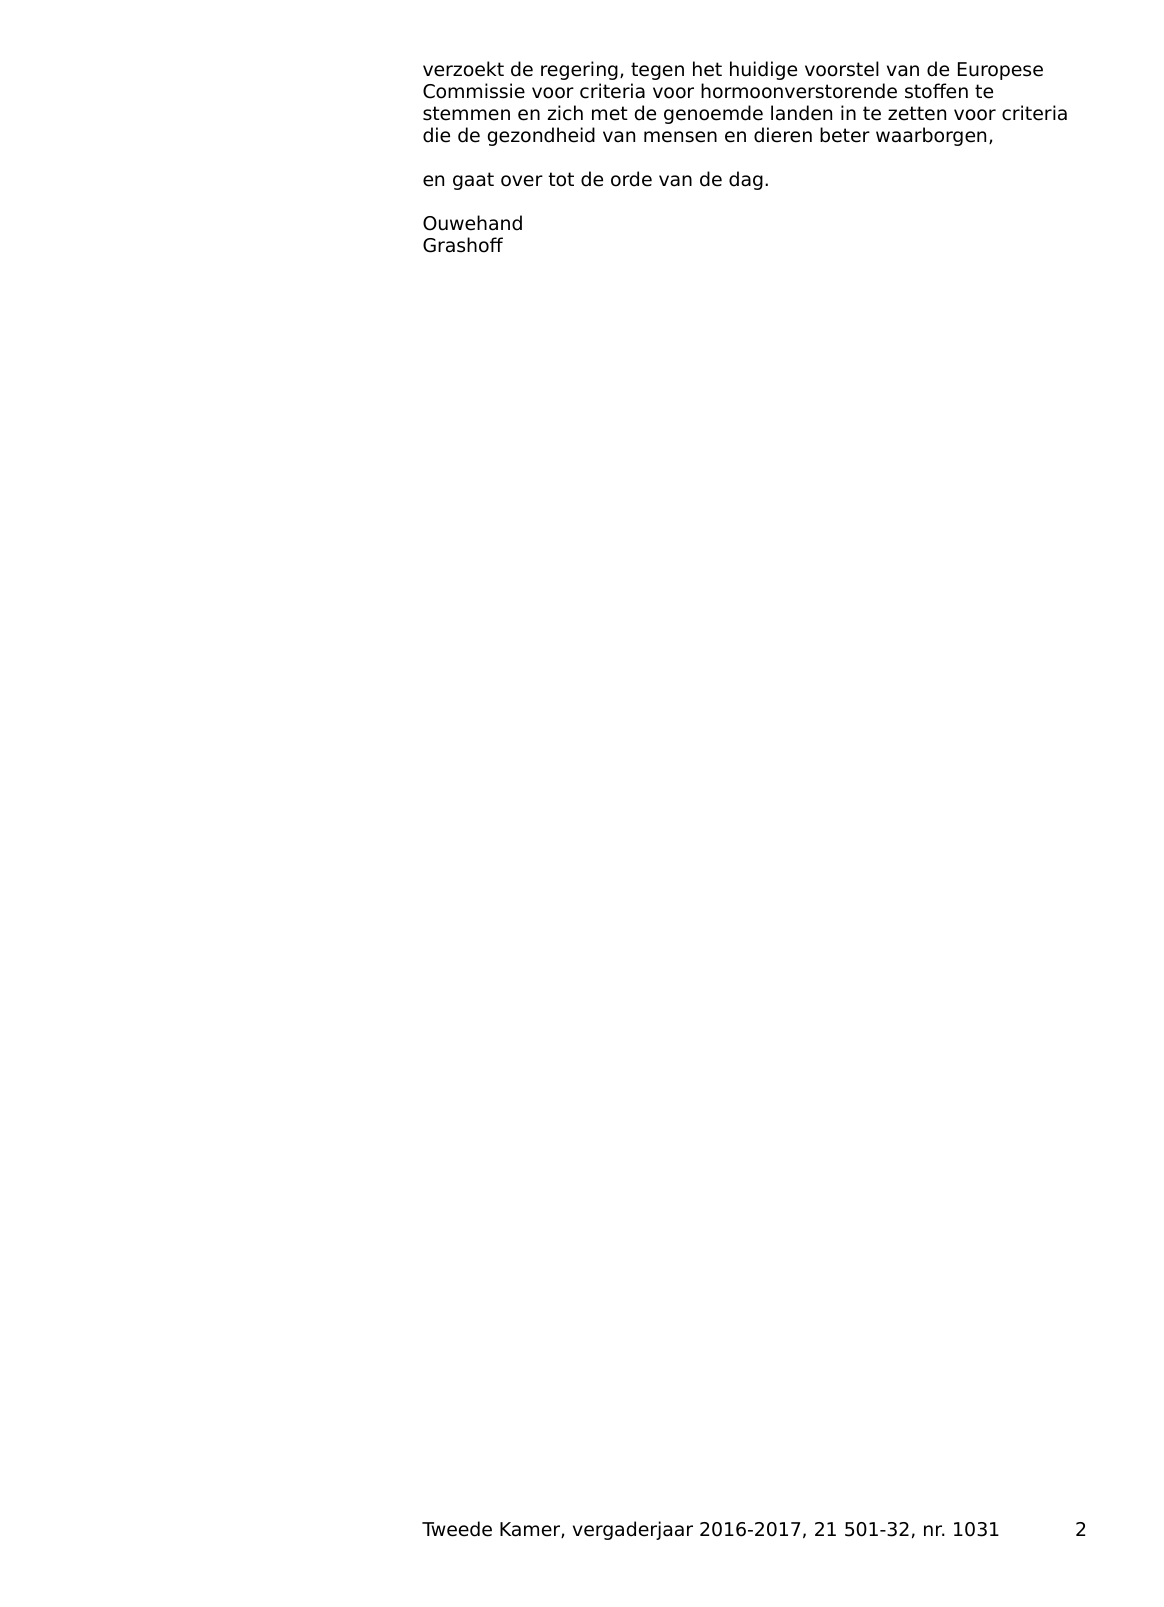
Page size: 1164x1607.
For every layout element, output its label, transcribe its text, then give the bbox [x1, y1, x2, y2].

text Grashoff [422, 235, 1087, 257]
text Ouwehand [422, 213, 1087, 235]
text verzoekt de regering, tegen het huidige voorstel van de Europese Commissie voor criteria voor hormoonverstorende stoffen te stemmen en zich met de genoemde landen in te zetten voor criteria die de gezondheid van mensen en dieren beter waarborgen, [422, 59, 1087, 147]
text en gaat over tot de orde van de dag. [422, 169, 1087, 191]
